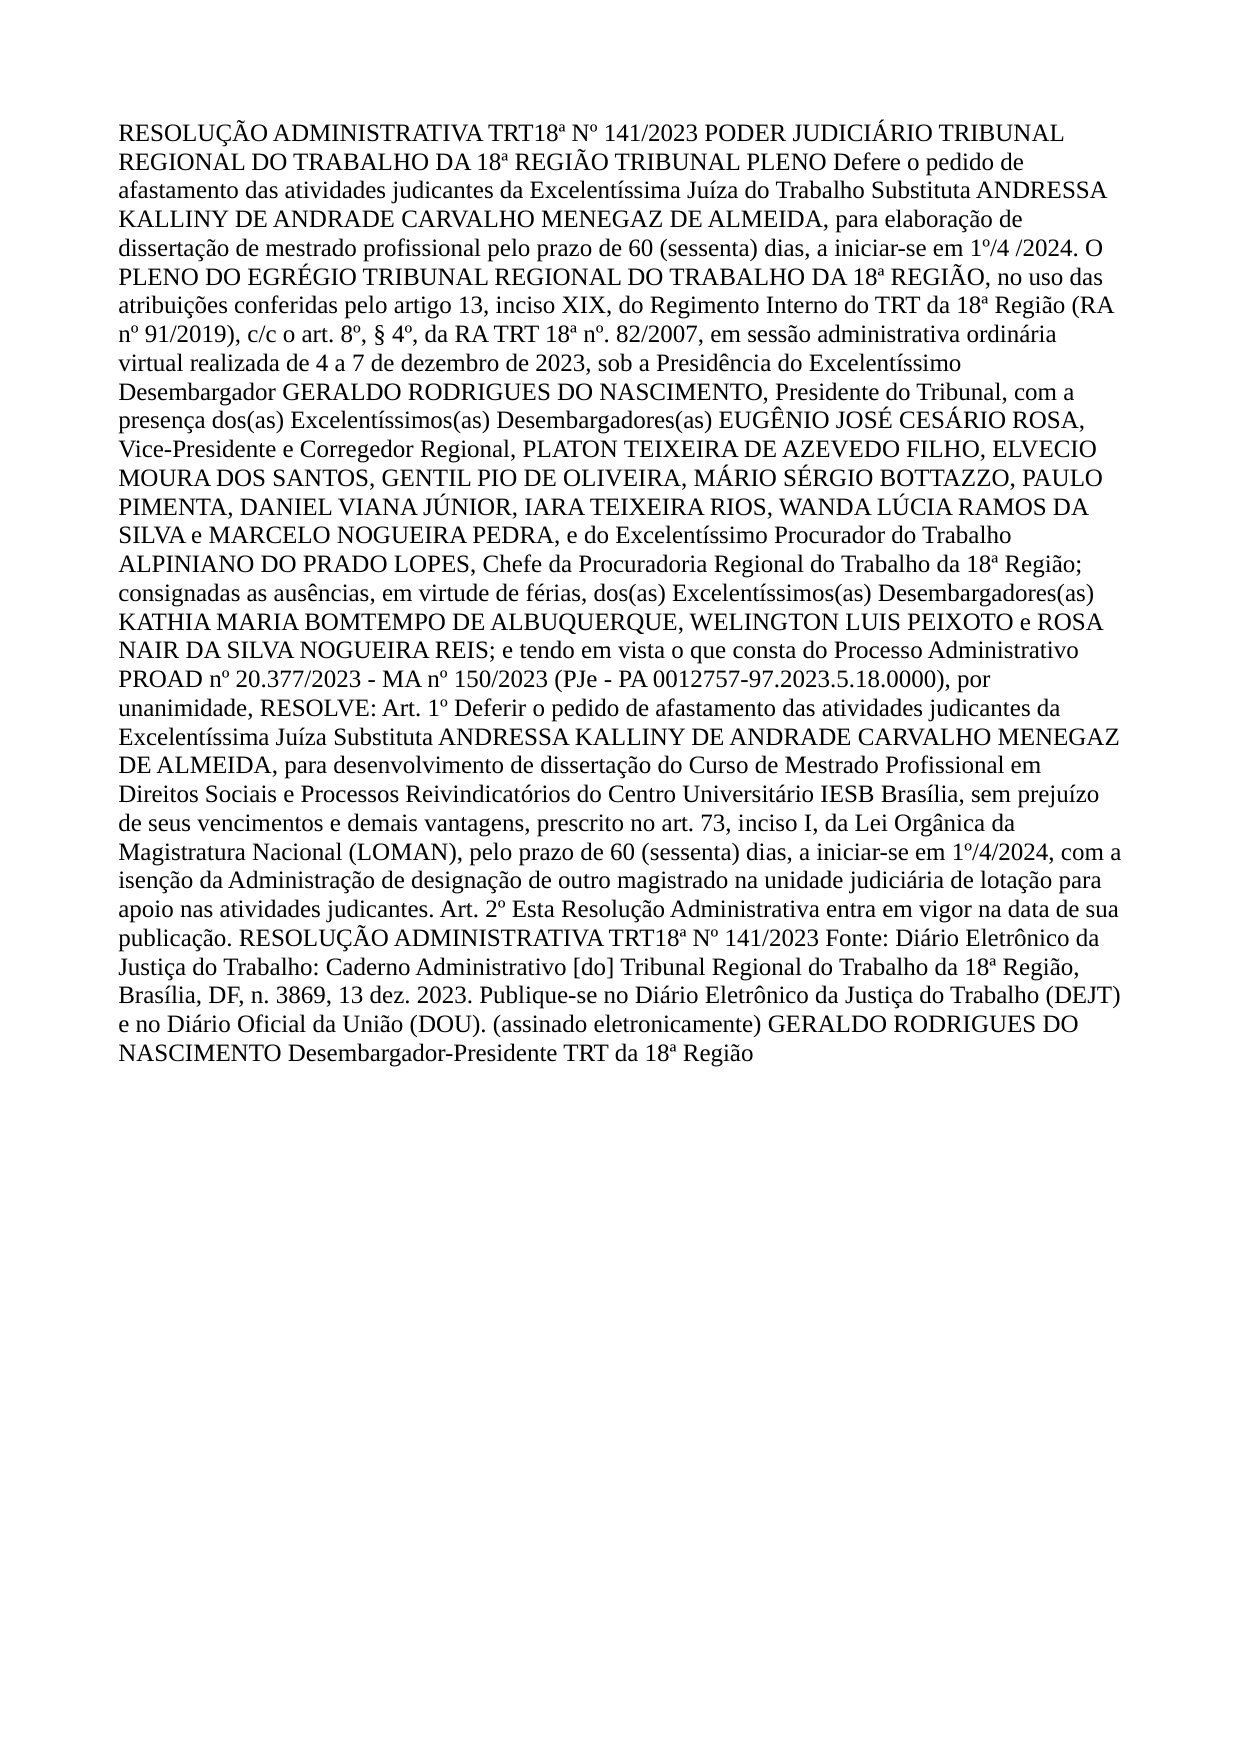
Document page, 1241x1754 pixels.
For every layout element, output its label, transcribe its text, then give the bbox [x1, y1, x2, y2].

text RESOLUÇÃO ADMINISTRATIVA TRT18ª Nº 141/2023 PODER JUDICIÁRIO TRIBUNAL REGIONAL DO TRABALHO DA 18ª REGIÃO TRIBUNAL PLENO Defere o pedido de afastamento das atividades judicantes da Excelentíssima Juíza do Trabalho Substituta ANDRESSA KALLINY DE ANDRADE CARVALHO MENEGAZ DE ALMEIDA, para elaboração de dissertação de mestrado profissional pelo prazo de 60 (sessenta) dias, a iniciar-se em 1º/4 /2024. O PLENO DO EGRÉGIO TRIBUNAL REGIONAL DO TRABALHO DA 18ª REGIÃO, no uso das atribuições conferidas pelo artigo 13, inciso XIX, do Regimento Interno do TRT da 18ª Região (RA nº 91/2019), c/c o art. 8º, § 4º, da RA TRT 18ª nº. 82/2007, em sessão administrativa ordinária virtual realizada de 4 a 7 de dezembro de 2023, sob a Presidência do Excelentíssimo Desembargador GERALDO RODRIGUES DO NASCIMENTO, Presidente do Tribunal, com a presença dos(as) Excelentíssimos(as) Desembargadores(as) EUGÊNIO JOSÉ CESÁRIO ROSA, Vice-Presidente e Corregedor Regional, PLATON TEIXEIRA DE AZEVEDO FILHO, ELVECIO MOURA DOS SANTOS, GENTIL PIO DE OLIVEIRA, MÁRIO SÉRGIO BOTTAZZO, PAULO PIMENTA, DANIEL VIANA JÚNIOR, IARA TEIXEIRA RIOS, WANDA LÚCIA RAMOS DA SILVA e MARCELO NOGUEIRA PEDRA, e do Excelentíssimo Procurador do Trabalho ALPINIANO DO PRADO LOPES, Chefe da Procuradoria Regional do Trabalho da 18ª Região; consignadas as ausências, em virtude de férias, dos(as) Excelentíssimos(as) Desembargadores(as) KATHIA MARIA BOMTEMPO DE ALBUQUERQUE, WELINGTON LUIS PEIXOTO e ROSA NAIR DA SILVA NOGUEIRA REIS; e tendo em vista o que consta do Processo Administrativo PROAD nº 20.377/2023 - MA nº 150/2023 (PJe - PA 0012757-97.2023.5.18.0000), por unanimidade, RESOLVE: Art. 1º Deferir o pedido de afastamento das atividades judicantes da Excelentíssima Juíza Substituta ANDRESSA KALLINY DE ANDRADE CARVALHO MENEGAZ DE ALMEIDA, para desenvolvimento de dissertação do Curso de Mestrado Profissional em Direitos Sociais e Processos Reivindicatórios do Centro Universitário IESB Brasília, sem prejuízo de seus vencimentos e demais vantagens, prescrito no art. 73, inciso I, da Lei Orgânica da Magistratura Nacional (LOMAN), pelo prazo de 60 (sessenta) dias, a iniciar-se em 1º/4/2024, com a isenção da Administração de designação de outro magistrado na unidade judiciária de lotação para apoio nas atividades judicantes. Art. 2º Esta Resolução Administrativa entra em vigor na data de sua publicação. RESOLUÇÃO ADMINISTRATIVA TRT18ª Nº 141/2023 Fonte: Diário Eletrônico da Justiça do Trabalho: Caderno Administrativo [do] Tribunal Regional do Trabalho da 18ª Região, Brasília, DF, n. 3869, 13 dez. 2023. Publique-se no Diário Eletrônico da Justiça do Trabalho (DEJT) e no Diário Oficial da União (DOU). (assinado eletronicamente) GERALDO RODRIGUES DO NASCIMENTO Desembargador-Presidente TRT da 18ª Região [118, 118, 1122, 1067]
